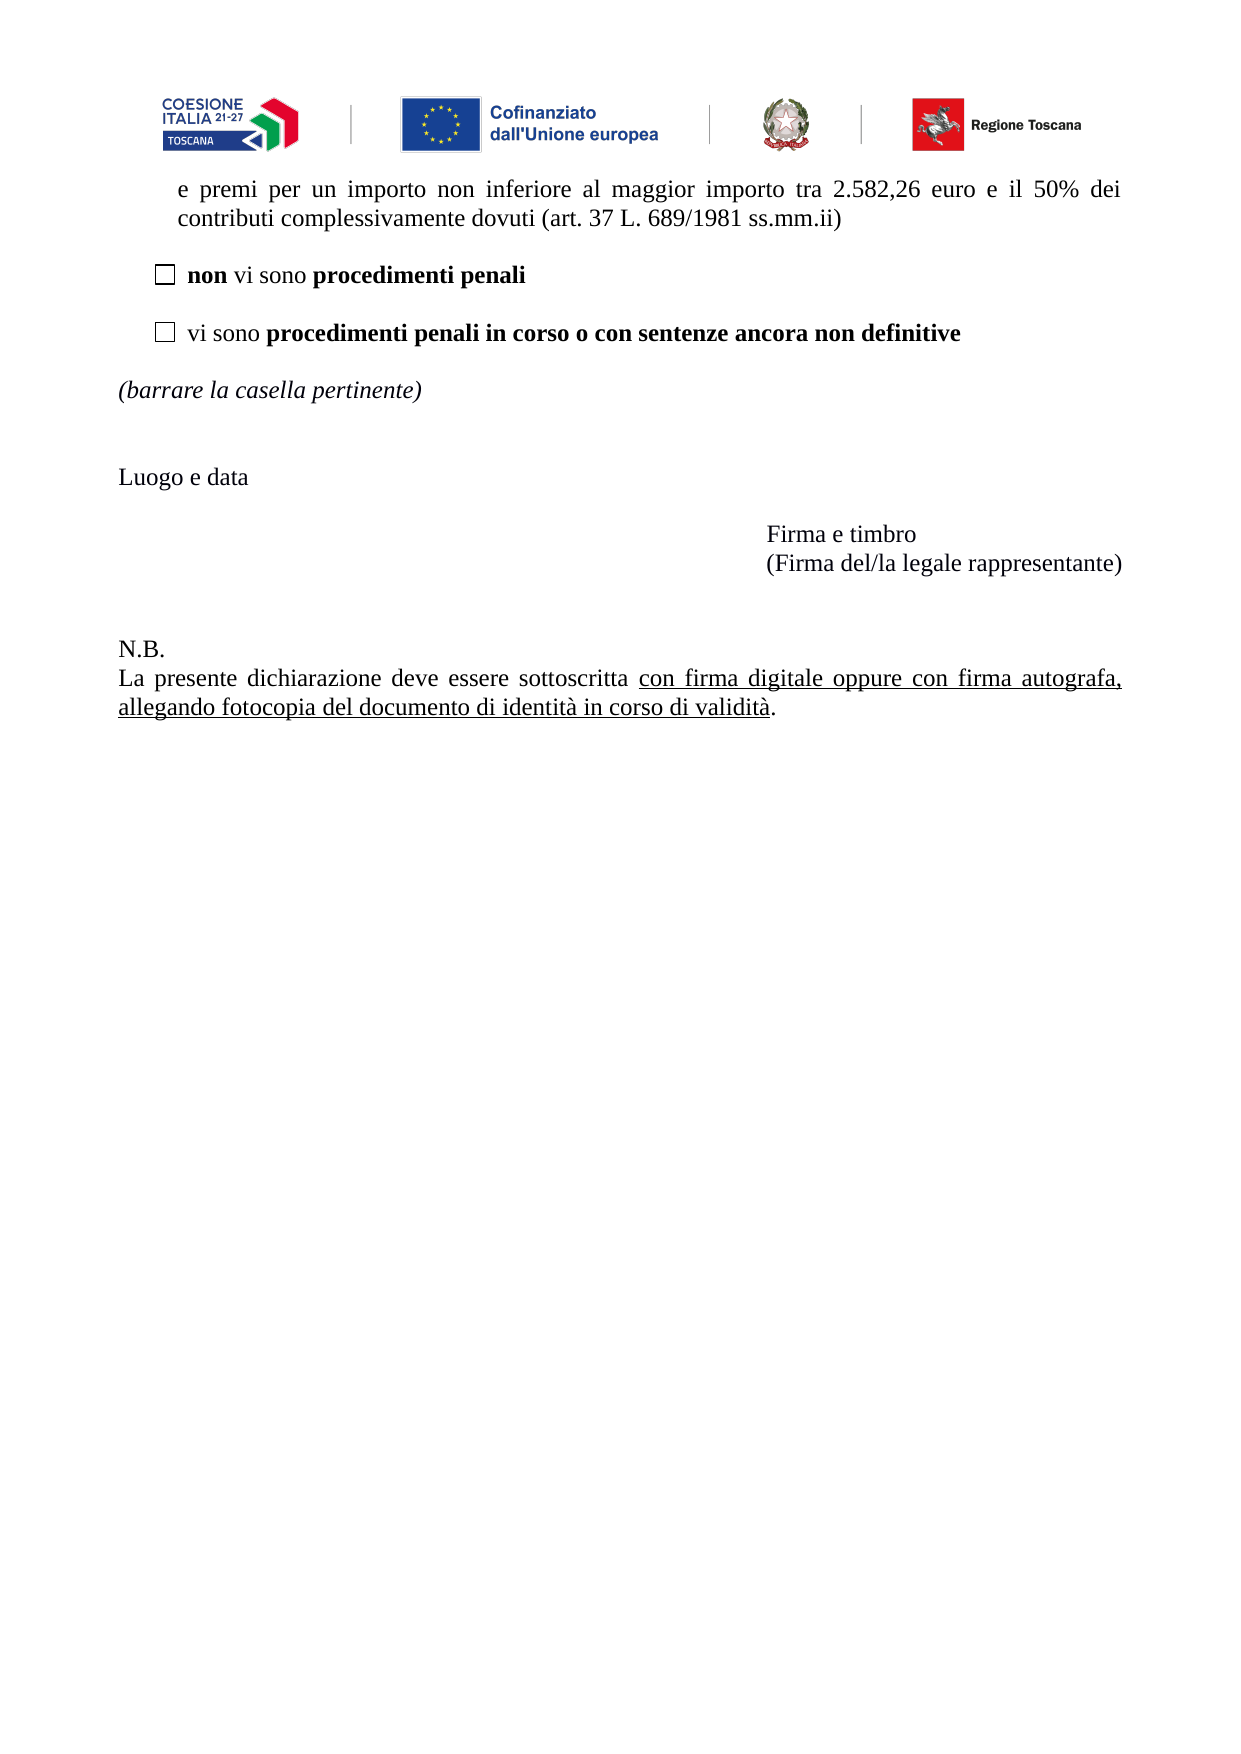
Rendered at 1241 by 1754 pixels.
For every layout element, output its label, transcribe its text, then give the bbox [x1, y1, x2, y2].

text (barrare la casella pertinente) [118, 376, 1122, 404]
text (Firma del/la legale rappresentante) [118, 548, 1122, 577]
text Luogo e data [118, 462, 1122, 491]
text N.B. La presente dichiarazione deve essere sottoscritta con firma digitale oppure con firma autografa, allegando fotocopia del documento di identità in corso di validità. [118, 634, 1122, 721]
text non vi sono procedimenti penali [156, 261, 1122, 289]
text vi sono procedimenti penali in corso o con sentenze ancora non definitive [156, 318, 1122, 347]
list e premi per un importo non inferiore al maggior importo tra 2.582,26 euro e il 50% dei contributi complessivamente dovuti (art. 37 L. 689/1981 ss.mm.ii) [148, 174, 1122, 232]
text Firma e timbro [118, 519, 1122, 548]
